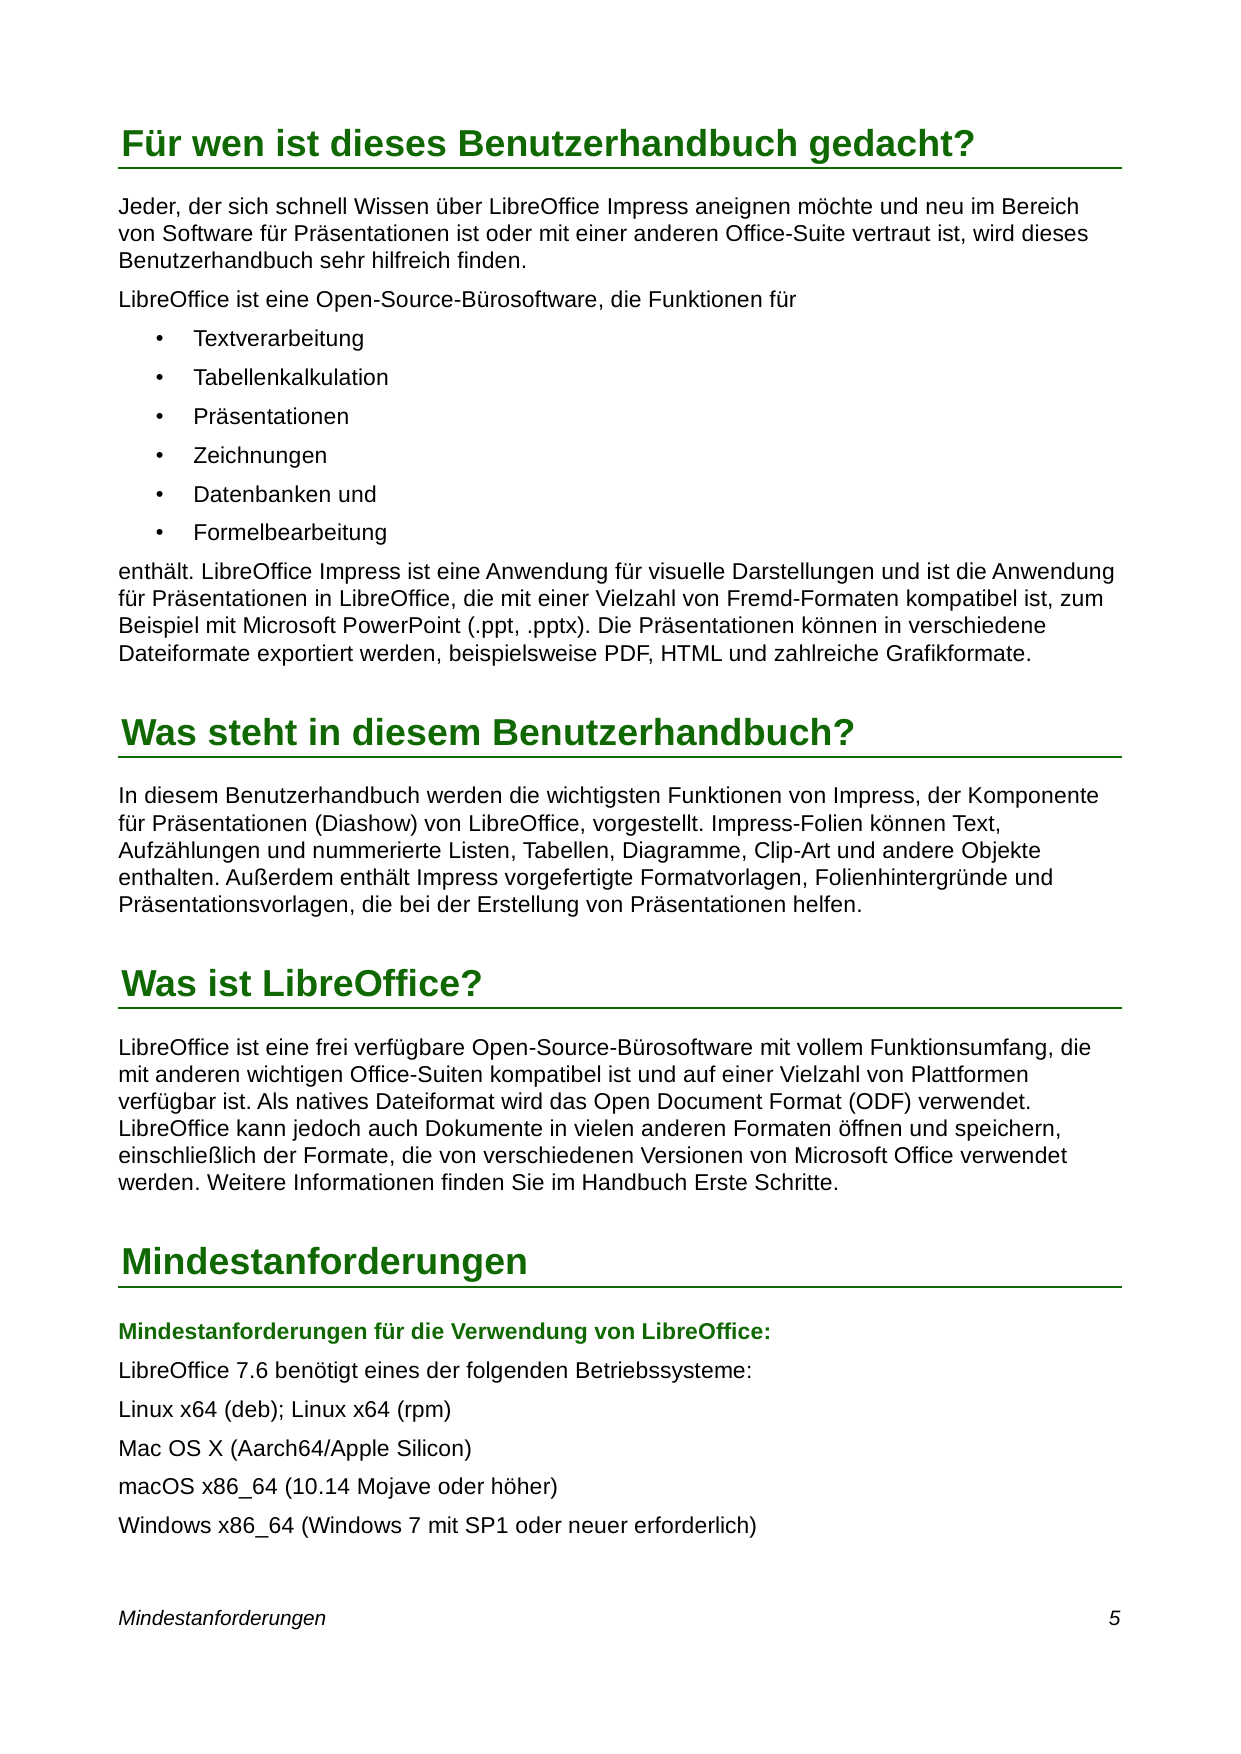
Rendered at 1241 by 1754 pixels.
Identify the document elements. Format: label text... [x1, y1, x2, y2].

subtitle Mindestanforderungen für die Verwendung von LibreOffice: [118, 1317, 1122, 1344]
subtitle Was steht in diesem Benutzerhandbuch? [118, 707, 1122, 756]
text Mac OS X (Aarch64/Apple Silicon) [118, 1434, 1122, 1461]
text In diesem Benutzerhandbuch werden die wichtigsten Funktionen von Impress, der Komponente für Präsentationen (Diashow) von LibreOffice, vorgestellt. Impress-Folien können Text, Aufzählungen und nummerierte Listen, Tabellen, Diagramme, Clip-Art und andere Objekte enthalten. Außerdem enthält Impress vorgefertigte Formatvorlagen, Folienhintergründe und Präsentationsvorlagen, die bei der Erstellung von Präsentationen helfen. [118, 782, 1122, 917]
text macOS x86_64 (10.14 Mojave oder höher) [118, 1473, 1122, 1500]
text Jeder, der sich schnell Wissen über LibreOffice Impress aneignen möchte und neu im Bereich von Software für Präsentationen ist oder mit einer anderen Office-Suite vertraut ist, wird dieses Benutzerhandbuch sehr hilfreich finden. [118, 193, 1122, 274]
list Datenbanken und [156, 480, 1122, 507]
subtitle Für wen ist dieses Benutzerhandbuch gedacht? [118, 118, 1122, 167]
subtitle Was ist LibreOffice? [118, 958, 1122, 1007]
text Linux x64 (deb); Linux x64 (rpm) [118, 1395, 1122, 1422]
text enthält. LibreOffice Impress ist eine Anwendung für visuelle Darstellungen und ist die Anwendung für Präsentationen in LibreOffice, die mit einer Vielzahl von Fremd-Formaten kompatibel ist, zum Beispiel mit Microsoft PowerPoint (.ppt, .pptx). Die Präsentationen können in verschiedene Dateiformate exportiert werden, beispielsweise PDF, HTML und zahlreiche Grafikformate. [118, 558, 1122, 666]
list Textverarbeitung [156, 324, 1122, 352]
text Windows x86_64 (Windows 7 mit SP1 oder neuer erforderlich) [118, 1512, 1122, 1539]
text LibreOffice ist eine frei verfügbare Open-Source-Bürosoftware mit vollem Funktionsumfang, die mit anderen wichtigen Office-Suiten kompatibel ist und auf einer Vielzahl von Plattformen verfügbar ist. Als natives Dateiformat wird das Open Document Format (ODF) verwendet. LibreOffice kann jedoch auch Dokumente in vielen anderen Formaten öffnen und speichern, einschließlich der Formate, die von verschiedenen Versionen von Microsoft Office verwendet werden. Weitere Informationen finden Sie im Handbuch Erste Schritte. [118, 1033, 1122, 1196]
list Formelbearbeitung [156, 519, 1122, 546]
list Tabellenkalkulation [156, 363, 1122, 390]
text LibreOffice ist eine Open-Source-Bürosoftware, die Funktionen für [118, 286, 1122, 313]
list Präsentationen [156, 402, 1122, 429]
subtitle Mindestanforderungen [118, 1237, 1122, 1286]
list Zeichnungen [156, 441, 1122, 468]
text LibreOffice 7.6 benötigt eines der folgenden Betriebssysteme: [118, 1356, 1122, 1383]
